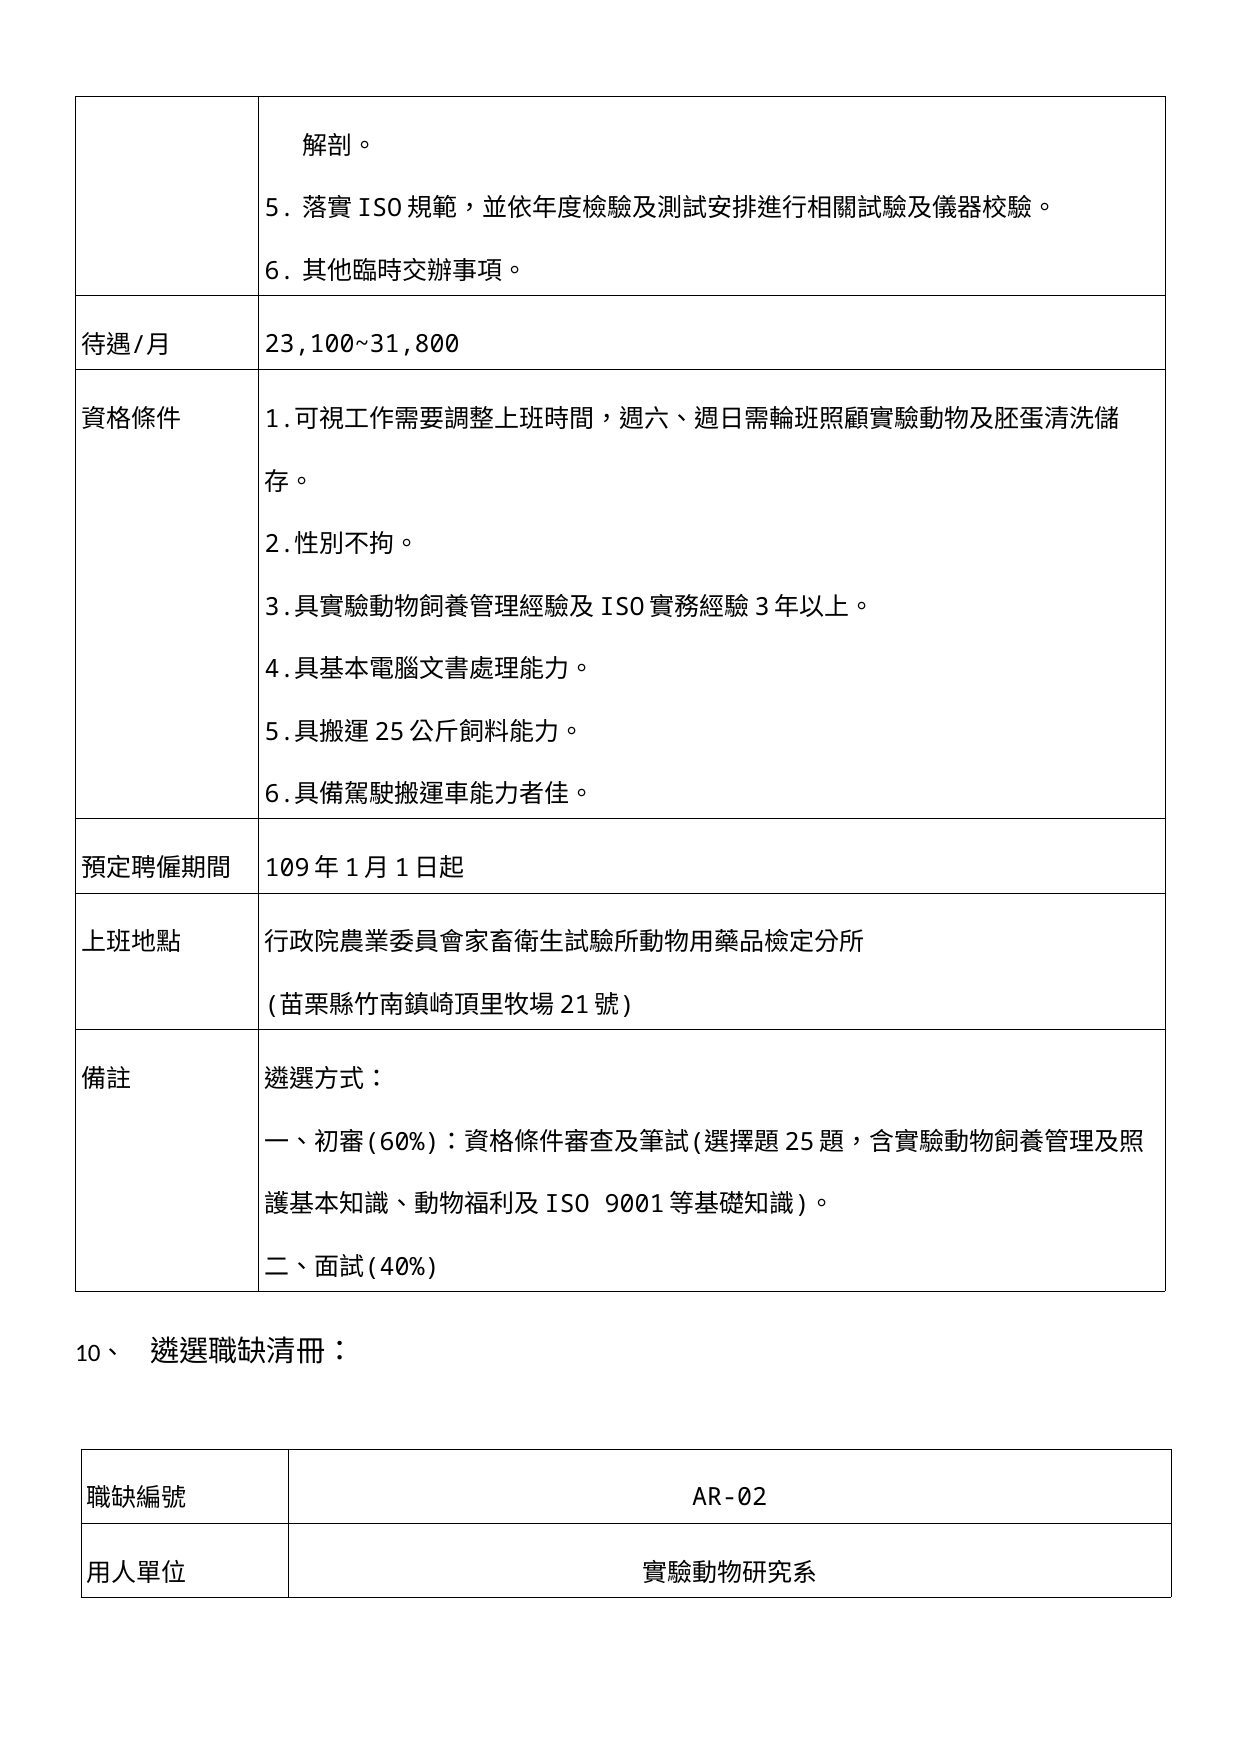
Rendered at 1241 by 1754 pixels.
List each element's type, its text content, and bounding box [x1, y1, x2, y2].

table_cell 實驗動物(包含雞及兔)飼養、照護、包裝出貨及廢棄物清運。 胚蛋清洗、揀選、保存孵化及紀錄。 動物舍及週邊環境清潔消毒及維護檢查、設備記錄管理及簡單故障排除及保養、紫外燈更換、維修保養規劃。 依實驗需求進行實驗動物飼養照護、觀察、保定、樣本採集、人道犧牲、協助解剖。 落實ISO規範，並依年度檢驗及測試安排進行相關試驗及儀器校驗。 其他臨時交辦事項。 [259, 97, 1165, 295]
table_cell 109年1月1日起 [259, 819, 1165, 892]
table_cell 上班地點 [76, 894, 258, 1029]
table_header 職缺編號 [82, 1450, 288, 1523]
table_cell 待遇/月 [76, 296, 258, 369]
table_cell 資格條件 [76, 370, 258, 818]
table_cell 預定聘僱期間 [76, 819, 258, 892]
table_cell 實驗動物研究系 [289, 1524, 1171, 1597]
table_cell 23,100~31,800 [259, 296, 1165, 369]
table_cell [76, 97, 258, 295]
list 遴選職缺清冊： [75, 1307, 1165, 1370]
table_cell 遴選方式： 一、初審(60%)：資格條件審查及筆試(選擇題25題，含實驗動物飼養管理及照護基本知識、動物福利及ISO 9001等基礎知識)。 二、面試(40%) [259, 1030, 1165, 1291]
table_cell 1.可視工作需要調整上班時間，週六、週日需輪班照顧實驗動物及胚蛋清洗儲存。 2.性別不拘。 3.具實驗動物飼養管理經驗及ISO實務經驗3年以上。 4.具基本電腦文書處理能力。 5.具搬運25公斤飼料能力。 6.具備駕駛搬運車能力者佳。 [259, 370, 1165, 818]
table_header AR-02 [289, 1450, 1171, 1523]
table_cell 用人單位 [82, 1524, 288, 1597]
table_cell 備註 [76, 1030, 258, 1291]
table_cell 行政院農業委員會家畜衛生試驗所動物用藥品檢定分所 (苗栗縣竹南鎮崎頂里牧場21號) [259, 894, 1165, 1029]
